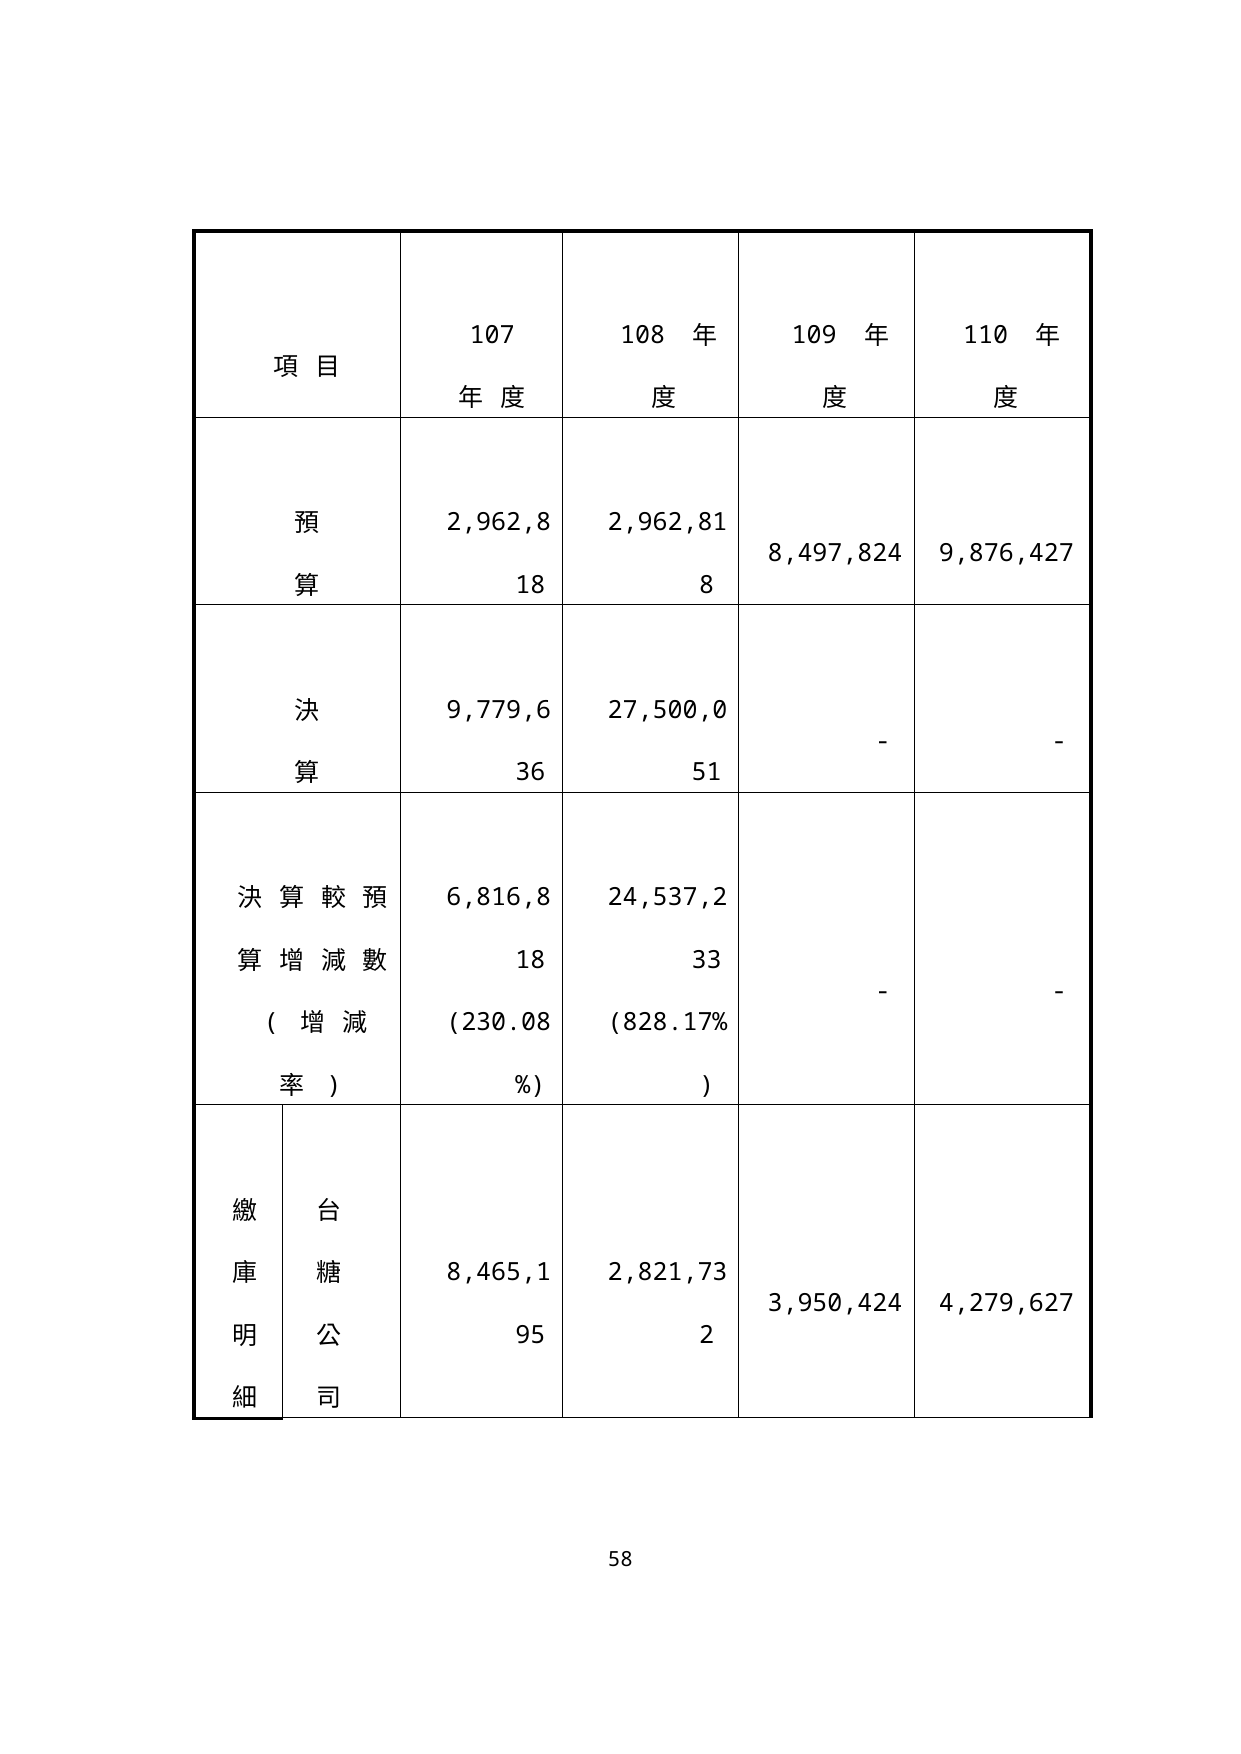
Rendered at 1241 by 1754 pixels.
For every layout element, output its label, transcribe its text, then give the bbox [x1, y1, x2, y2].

table_cell 繳庫明細 [196, 1105, 282, 1417]
table_cell 9,876,427 [915, 418, 1089, 604]
table_cell 決算較預算增減數 (增減率) [196, 793, 400, 1104]
table_header 109年度 [739, 233, 914, 417]
table_cell 2,821,732 [563, 1105, 738, 1417]
table_cell 3,950,424 [739, 1105, 914, 1417]
table_cell 27,500,051 [563, 605, 738, 792]
table_header 107年度 [401, 233, 562, 417]
table_header 110年度 [915, 233, 1089, 417]
table_cell 台糖公司 [283, 1105, 400, 1417]
table_cell - [915, 605, 1089, 792]
table_cell 9,779,636 [401, 605, 562, 792]
table_header 項目 [196, 233, 400, 417]
table_cell 2,962,818 [401, 418, 562, 604]
table_cell - [739, 605, 914, 792]
table_cell 決 算 [196, 605, 400, 792]
table_cell 6,816,818 (230.08%) [401, 793, 562, 1104]
table_cell 4,279,627 [915, 1105, 1089, 1417]
table_cell 預 算 [196, 418, 400, 604]
table_cell 2,962,818 [563, 418, 738, 604]
table_cell - [915, 793, 1089, 1104]
table_cell 8,497,824 [739, 418, 914, 604]
table_cell - [739, 793, 914, 1104]
table_cell 24,537,233 (828.17%) [563, 793, 738, 1104]
table_cell 8,465,195 [401, 1105, 562, 1417]
table_header 108年度 [563, 233, 738, 417]
